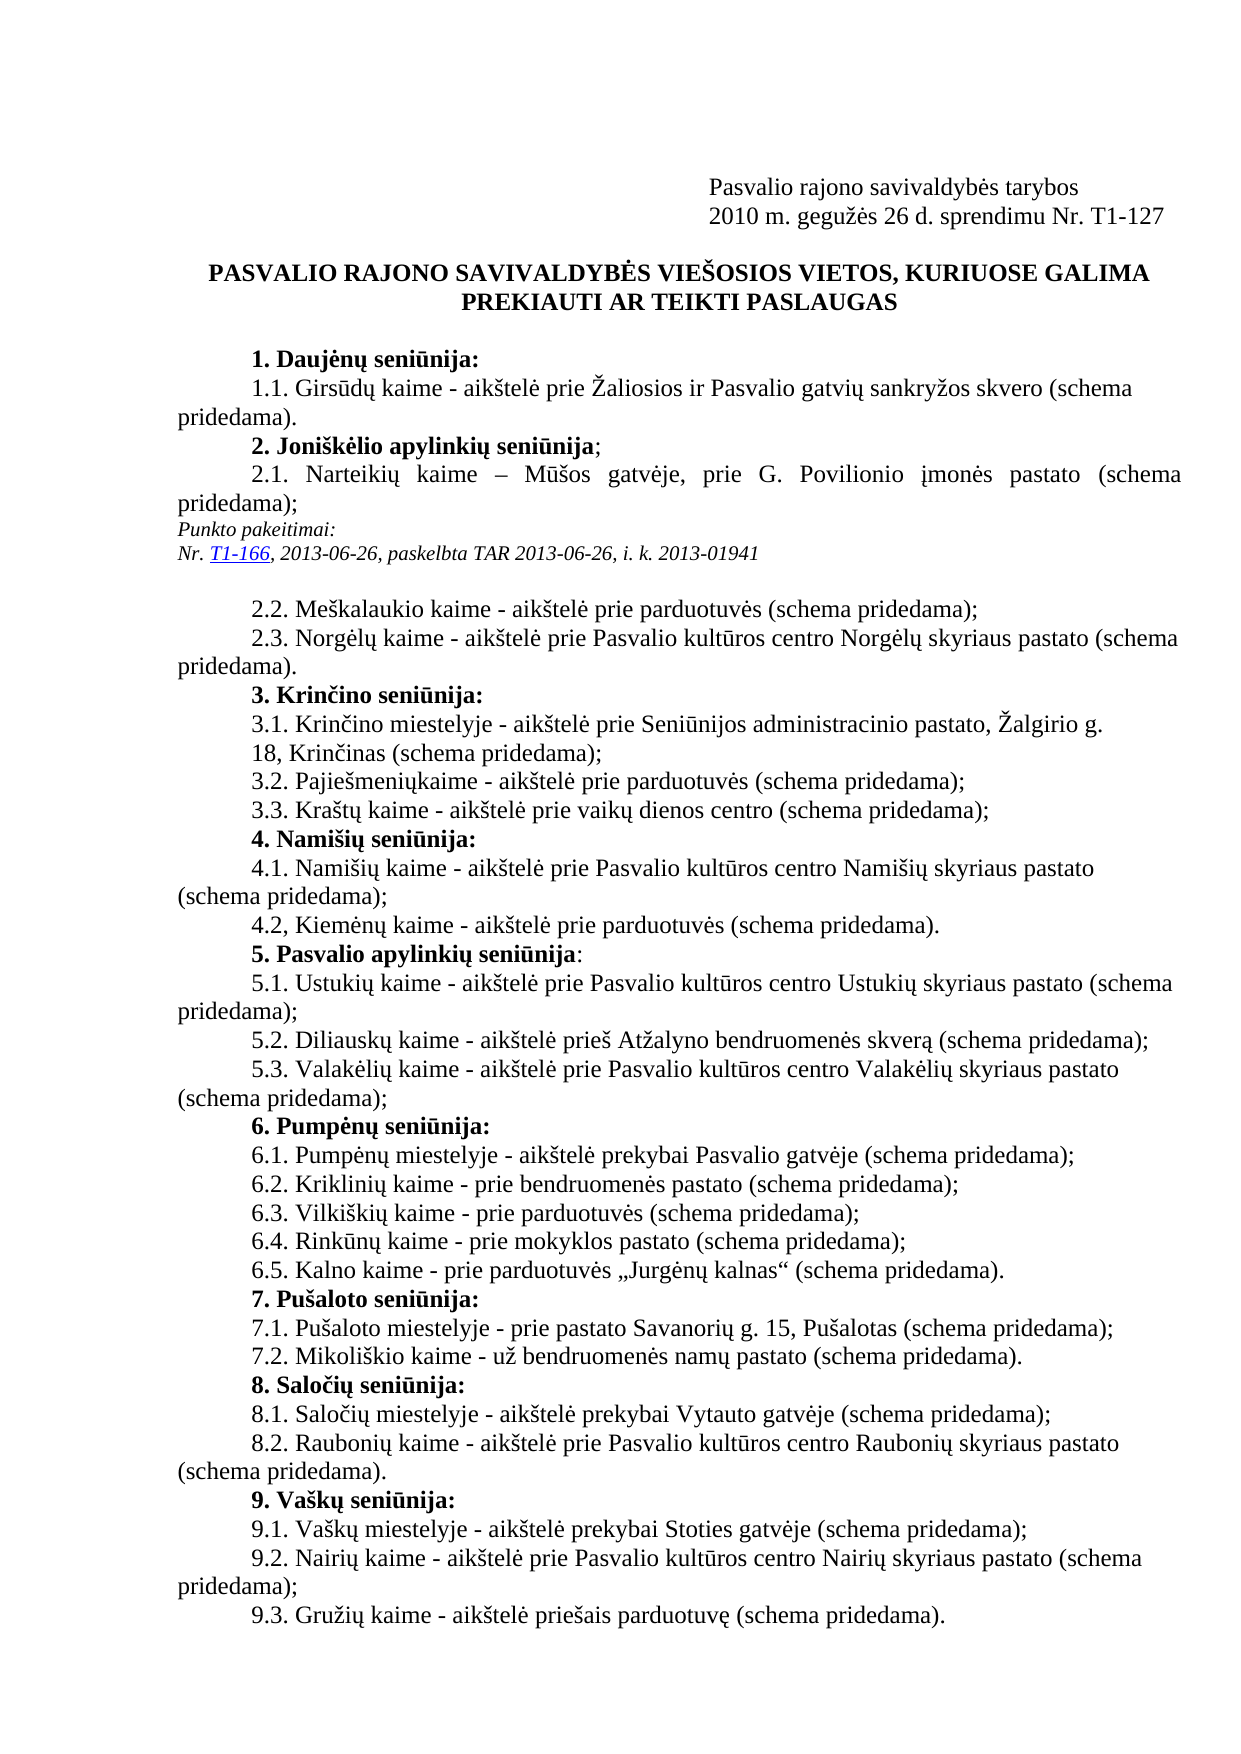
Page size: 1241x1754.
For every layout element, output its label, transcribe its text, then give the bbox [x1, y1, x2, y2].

text 7.2. Mikoliškio kaime - už bendruomenės namų pastato (schema pridedama). [177, 1341, 1181, 1370]
text 18, Krinčinas (schema pridedama); [177, 738, 1181, 766]
text Pasvalio rajono savivaldybės tarybos [177, 172, 1181, 201]
text 2. Joniškėlio apylinkių seniūnija; [177, 431, 1181, 459]
text 4.2, Kiemėnų kaime - aikštelė prie parduotuvės (schema pridedama). [177, 910, 1181, 939]
text 5.3. Valakėlių kaime - aikštelė prie Pasvalio kultūros centro Valakėlių skyriaus pastato (schema pridedama); [177, 1054, 1181, 1111]
text 5.1. Ustukių kaime - aikštelė prie Pasvalio kultūros centro Ustukių skyriaus pastato (schema pridedama); [177, 968, 1181, 1025]
text 6.1. Pumpėnų miestelyje - aikštelė prekybai Pasvalio gatvėje (schema pridedama); [177, 1140, 1181, 1169]
text 6. Pumpėnų seniūnija: [177, 1111, 1181, 1140]
text 3.2. Pajiešmeniųkaime - aikštelė prie parduotuvės (schema pridedama); [177, 766, 1181, 795]
text 2.1. Narteikių kaime – Mūšos gatvėje, prie G. Povilionio įmonės pastato (schema pridedama); [177, 459, 1181, 517]
text PREKIAUTI AR TEIKTI PASLAUGAS [177, 287, 1181, 316]
text 1. Daujėnų seniūnija: [177, 344, 1181, 373]
text 6.3. Vilkiškių kaime - prie parduotuvės (schema pridedama); [177, 1198, 1181, 1226]
text 7. Pušaloto seniūnija: [177, 1284, 1181, 1313]
text 9.3. Gružių kaime - aikštelė priešais parduotuvę (schema pridedama). [177, 1600, 1181, 1629]
text 3.3. Kraštų kaime - aikštelė prie vaikų dienos centro (schema pridedama); [177, 795, 1181, 824]
text 4. Namišių seniūnija: [177, 824, 1181, 853]
text 9.1. Vaškų miestelyje - aikštelė prekybai Stoties gatvėje (schema pridedama); [177, 1514, 1181, 1543]
text 5. Pasvalio apylinkių seniūnija: [177, 939, 1181, 968]
text 5.2. Diliauskų kaime - aikštelė prieš Atžalyno bendruomenės skverą (schema pridedama); [177, 1025, 1181, 1054]
text 7.1. Pušaloto miestelyje - prie pastato Savanorių g. 15, Pušalotas (schema pridedama); [177, 1313, 1181, 1341]
text 8.2. Raubonių kaime - aikštelė prie Pasvalio kultūros centro Raubonių skyriaus pastato (schema pridedama). [177, 1428, 1181, 1485]
text 6.2. Kriklinių kaime - prie bendruomenės pastato (schema pridedama); [177, 1169, 1181, 1198]
text 3.1. Krinčino miestelyje - aikštelė prie Seniūnijos administracinio pastato, Žalgirio g. [177, 709, 1181, 738]
text Punkto pakeitimai: [177, 517, 1181, 541]
text 6.4. Rinkūnų kaime - prie mokyklos pastato (schema pridedama); [177, 1226, 1181, 1255]
text 4.1. Namišių kaime - aikštelė prie Pasvalio kultūros centro Namišių skyriaus pastato (schema pridedama); [177, 853, 1181, 910]
text 1.1. Girsūdų kaime - aikštelė prie Žaliosios ir Pasvalio gatvių sankryžos skvero (schema pridedama). [177, 373, 1181, 431]
text 6.5. Kalno kaime - prie parduotuvės „Jurgėnų kalnas“ (schema pridedama). [177, 1255, 1181, 1284]
text Nr. T1-166, 2013-06-26, paskelbta TAR 2013-06-26, i. k. 2013-01941 [177, 541, 1181, 565]
text 9. Vaškų seniūnija: [177, 1485, 1181, 1514]
text 9.2. Nairių kaime - aikštelė prie Pasvalio kultūros centro Nairių skyriaus pastato (schema pridedama); [177, 1543, 1181, 1600]
text 8.1. Saločių miestelyje - aikštelė prekybai Vytauto gatvėje (schema pridedama); [177, 1399, 1181, 1428]
text 2010 m. gegužės 26 d. sprendimu Nr. T1-127 [177, 201, 1181, 229]
text 3. Krinčino seniūnija: [177, 680, 1181, 709]
text 8. Saločių seniūnija: [177, 1370, 1181, 1399]
text 2.3. Norgėlų kaime - aikštelė prie Pasvalio kultūros centro Norgėlų skyriaus pastato (schema pridedama). [177, 623, 1181, 680]
text PASVALIO RAJONO SAVIVALDYBĖS VIEŠOSIOS VIETOS, KURIUOSE GALIMA [177, 258, 1181, 287]
text 2.2. Meškalaukio kaime - aikštelė prie parduotuvės (schema pridedama); [177, 594, 1181, 623]
